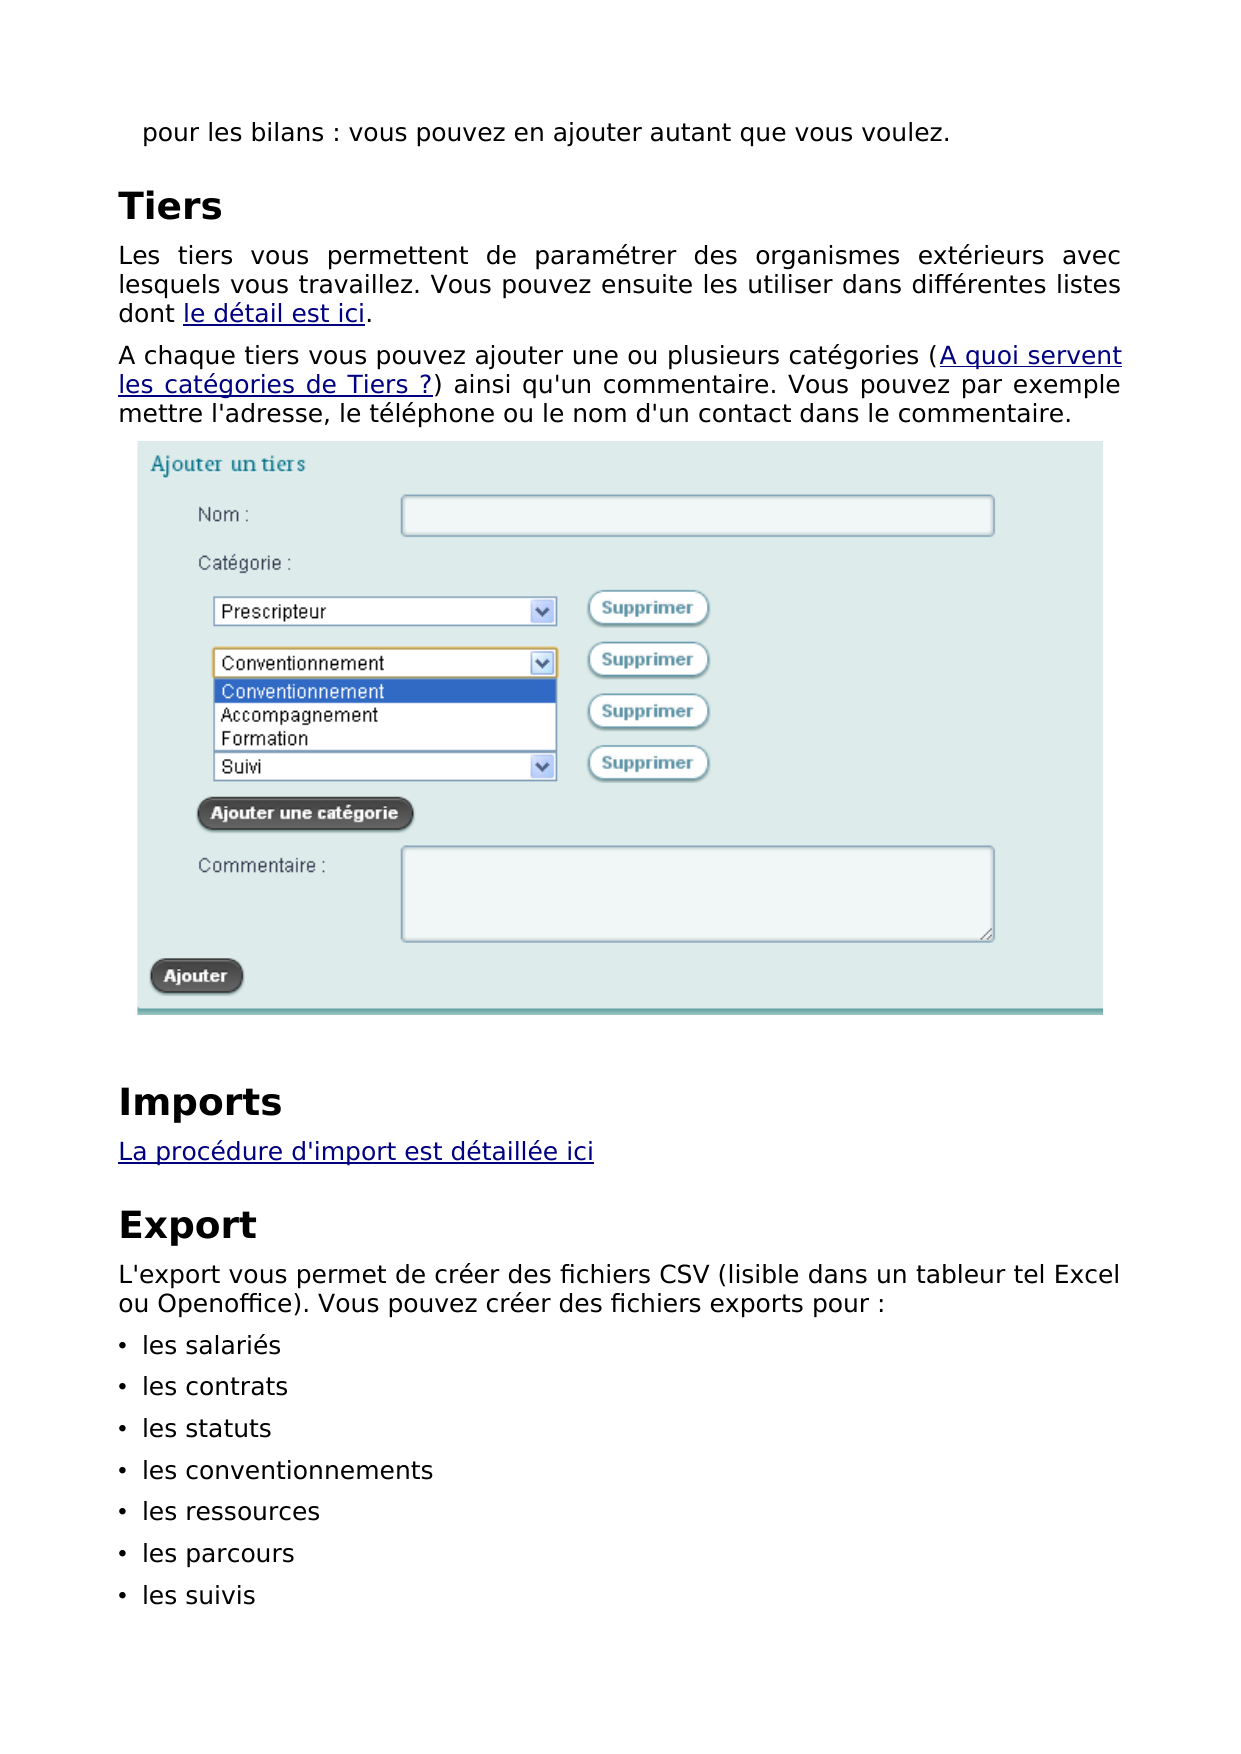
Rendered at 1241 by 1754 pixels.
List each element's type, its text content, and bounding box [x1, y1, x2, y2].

list les statuts [118, 1414, 1122, 1443]
picture [137, 441, 1103, 1015]
list les conventionnements [118, 1456, 1122, 1485]
list pour les bilans : vous pouvez en ajouter autant que vous voulez. [118, 118, 1122, 147]
list les parcours [118, 1539, 1122, 1568]
subtitle Export [118, 1204, 1122, 1247]
text A chaque tiers vous pouvez ajouter une ou plusieurs catégories (A quoi servent les catégories de Tiers ?) ainsi qu'un commentaire. Vous pouvez par exemple mettre l'adresse, le téléphone ou le nom d'un contact dans le commentaire. [118, 341, 1122, 428]
list les contrats [118, 1372, 1122, 1402]
text Les tiers vous permettent de paramétrer des organismes extérieurs avec lesquels vous travaillez. Vous pouvez ensuite les utiliser dans différentes listes dont le détail est ici. [118, 241, 1122, 328]
text L'export vous permet de créer des fichiers CSV (lisible dans un tableur tel Excel ou Openoffice). Vous pouvez créer des fichiers exports pour : [118, 1260, 1122, 1318]
text La procédure d'import est détaillée ici [118, 1137, 1122, 1166]
subtitle Tiers [118, 185, 1122, 228]
subtitle Imports [118, 1081, 1122, 1125]
list les salariés [118, 1331, 1122, 1360]
list les ressources [118, 1497, 1122, 1527]
list les suivis [118, 1581, 1122, 1610]
